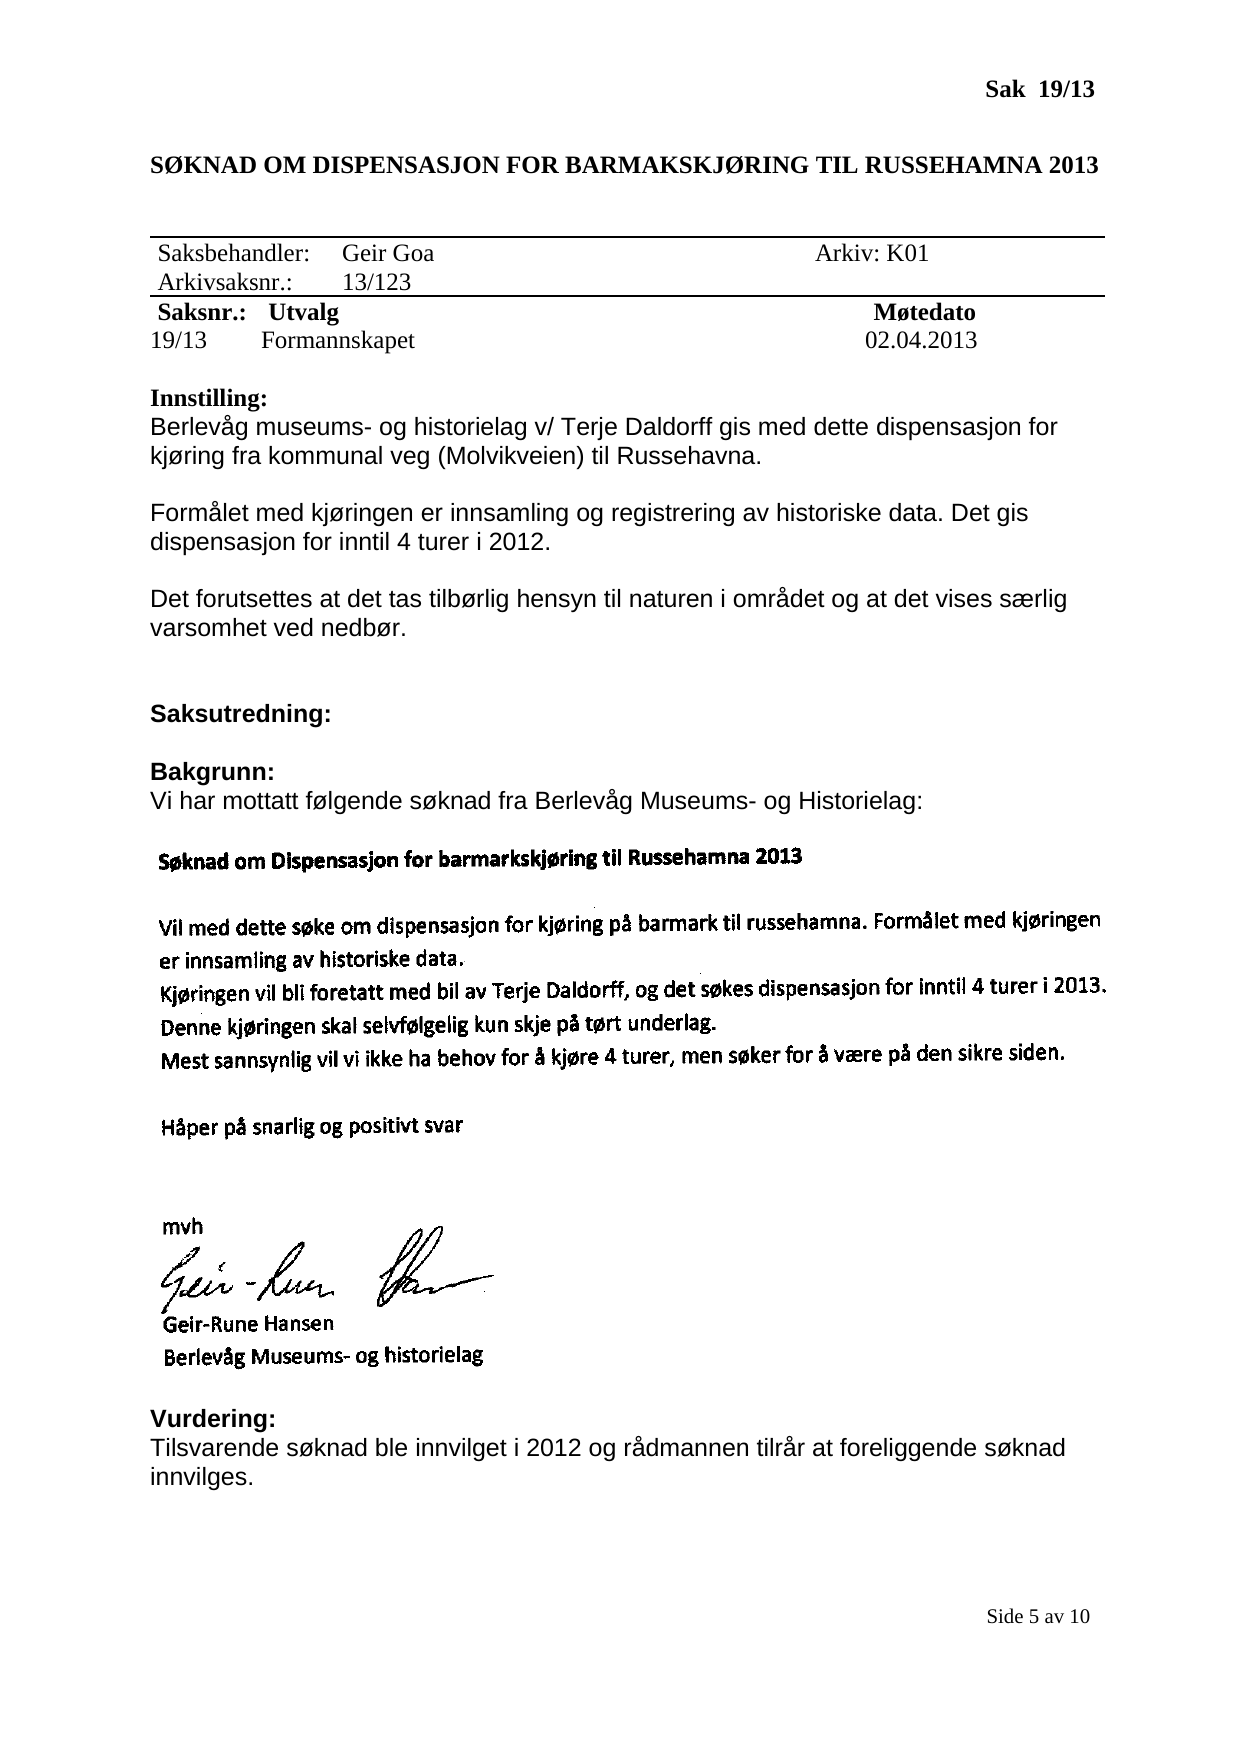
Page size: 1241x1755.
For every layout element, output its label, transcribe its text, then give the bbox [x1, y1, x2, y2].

table_header [1105, 236, 1115, 267]
table_cell Møtedato [866, 295, 1115, 326]
table_cell [1105, 267, 1115, 295]
text Vurdering: [150, 1404, 1100, 1433]
table_cell Saksnr.: [150, 297, 261, 326]
text SØKNAD OM DISPENSASJON FOR BARMAKSKJØRING TIL RUSSEHAMNA 2013 [150, 150, 1100, 179]
table_cell Arkivsaksnr.: [150, 267, 334, 295]
table_cell 13/123 [335, 267, 576, 295]
table_cell [808, 267, 1104, 295]
text Vi har mottatt følgende søknad fra Berlevåg Museums- og Historielag: [150, 786, 1100, 814]
text Formålet med kjøringen er innsamling og registrering av historiske data. Det gis dispensasjon for inntil 4 turer i 2012. [150, 498, 1100, 556]
text 19/13 Formannskapet 02.04.2013 [150, 326, 1100, 354]
table_header Geir Goa [335, 238, 807, 267]
text Saksutredning: [150, 699, 1100, 728]
text Innstilling: [150, 383, 1100, 412]
table_cell Utvalg [261, 297, 866, 326]
text Bakgrunn: [150, 757, 1100, 786]
text Berlevåg museums- og historielag v/ Terje Daldorff gis med dette dispensasjon for kjøring fra kommunal veg (Molvikveien) til Russehavna. [150, 412, 1100, 469]
text Det forutsettes at det tas tilbørlig hensyn til naturen i området og at det vises særlig varsomhet ved nedbør. [150, 584, 1100, 642]
table_cell [576, 267, 807, 295]
text Tilsvarende søknad ble innvilget i 2012 og rådmannen tilrår at foreliggende søknad innvilges. [150, 1433, 1100, 1490]
table_header Arkiv: K01 [808, 238, 1104, 267]
table_header Saksbehandler: [150, 238, 334, 267]
